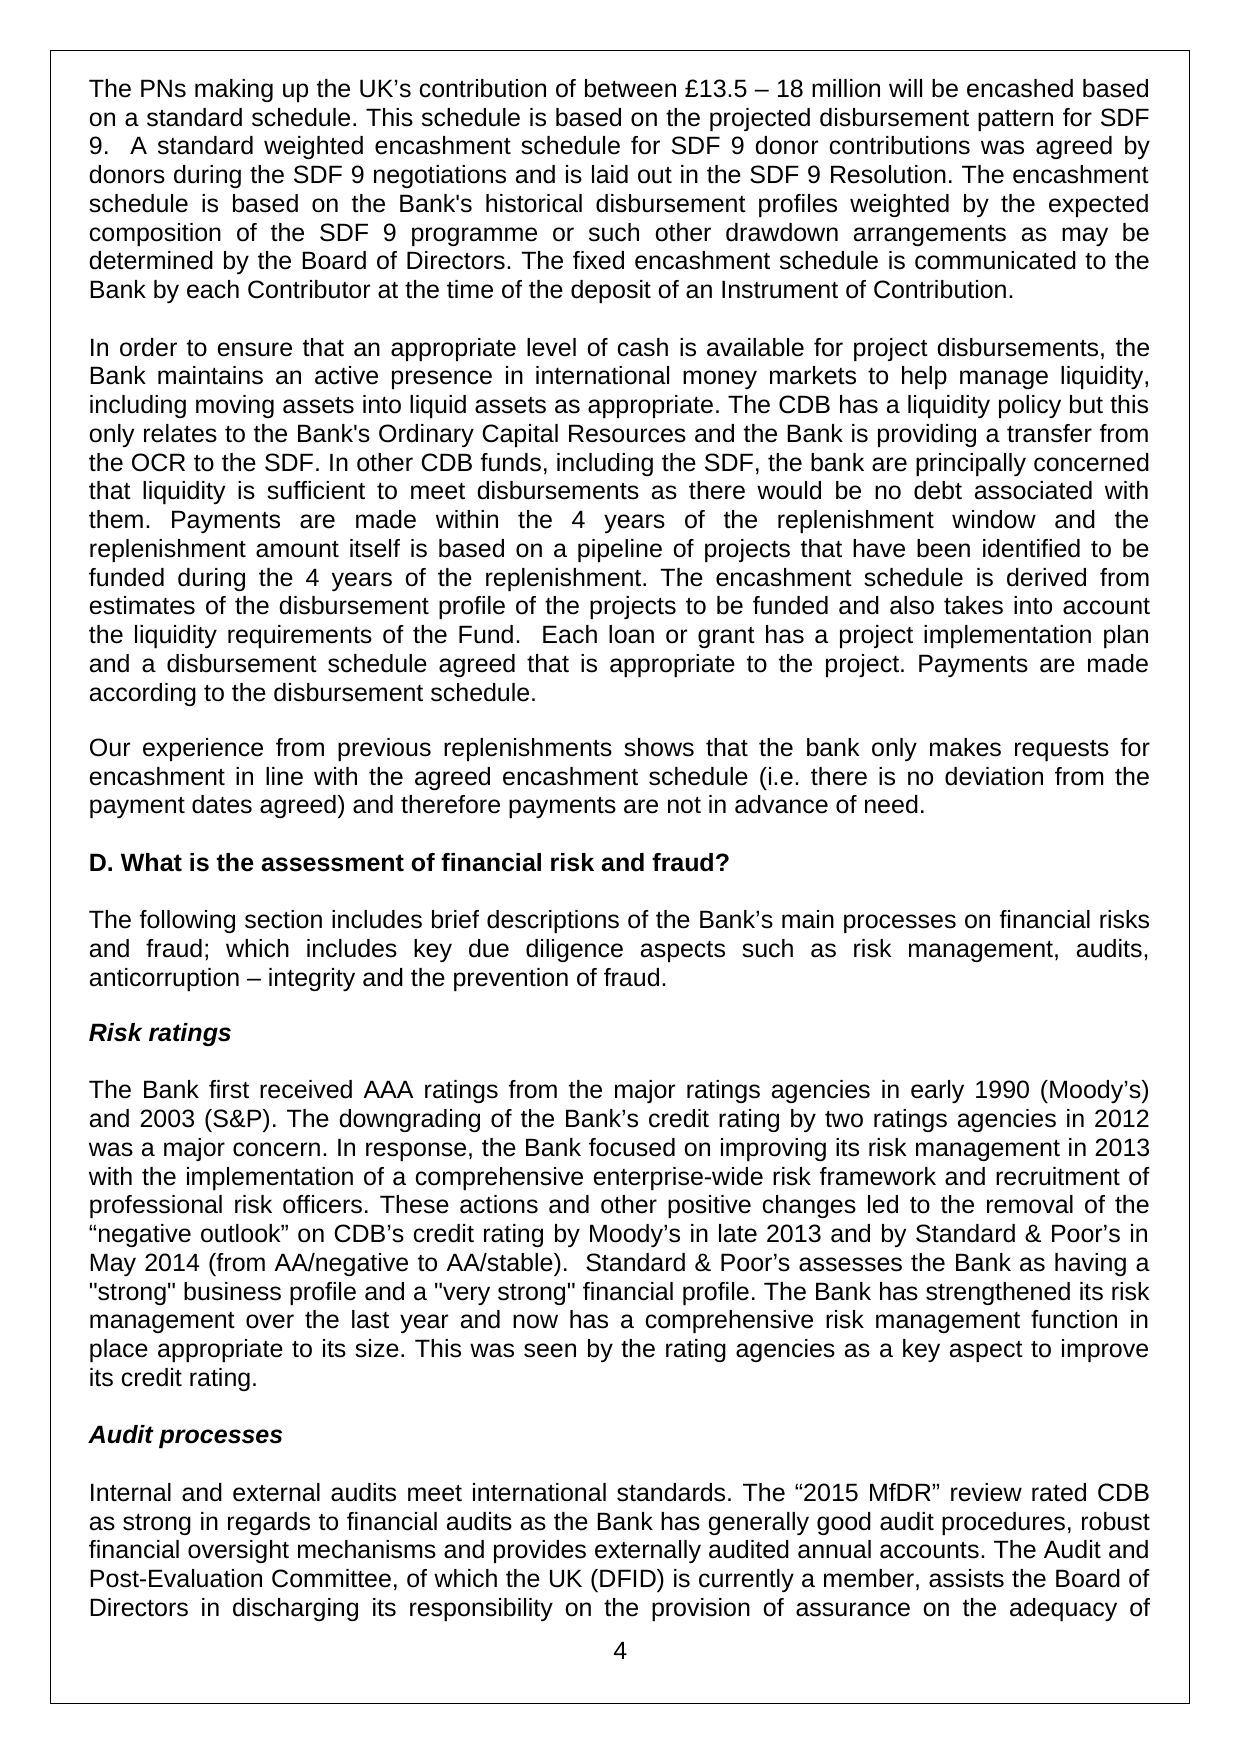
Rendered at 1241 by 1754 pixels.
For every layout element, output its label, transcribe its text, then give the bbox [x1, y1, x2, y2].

list Internal and external audits meet international standards. The “2015 MfDR” review rated CDB as strong in regards to financial audits as the Bank has generally good audit procedures, robust financial oversight mechanisms and provides externally audited annual accounts. The Audit and Post-Evaluation Committee, of which the UK (DFID) is currently a member, assists the Board of Directors in discharging its responsibility on the provision of assurance on the adequacy of [89, 1478, 1152, 1622]
list The Bank first received AAA ratings from the major ratings agencies in early 1990 (Moody’s) and 2003 (S&P). The downgrading of the Bank’s credit rating by two ratings agencies in 2012 was a major concern. In response, the Bank focused on improving its risk management in 2013 with the implementation of a comprehensive enterprise-wide risk framework and recruitment of professional risk officers. These actions and other positive changes led to the removal of the “negative outlook” on CDB’s credit rating by Moody’s in late 2013 and by Standard & Poor’s in May 2014 (from AA/negative to AA/stable). Standard & Poor’s assesses the Bank as having a "strong" business profile and a "very strong" financial profile. The Bank has strengthened its risk management over the last year and now has a comprehensive risk management function in place appropriate to its size. This was seen by the rating agencies as a key aspect to improve its credit rating. [89, 1075, 1152, 1392]
text Audit processes [89, 1420, 1152, 1449]
text The following section includes brief descriptions of the Bank’s main processes on financial risks and fraud; which includes key due diligence aspects such as risk management, audits, anticorruption – integrity and the prevention of fraud. [89, 905, 1152, 991]
text Risk ratings [89, 1018, 1152, 1047]
text In order to ensure that an appropriate level of cash is available for project disbursements, the Bank maintains an active presence in international money markets to help manage liquidity, including moving assets into liquid assets as appropriate. The CDB has a liquidity policy but this only relates to the Bank's Ordinary Capital Resources and the Bank is providing a transfer from the OCR to the SDF. In other CDB funds, including the SDF, the bank are principally concerned that liquidity is sufficient to meet disbursements as there would be no debt associated with them. Payments are made within the 4 years of the replenishment window and the replenishment amount itself is based on a pipeline of projects that have been identified to be funded during the 4 years of the replenishment. The encashment schedule is derived from estimates of the disbursement profile of the projects to be funded and also takes into account the liquidity requirements of the Fund. Each loan or grant has a project implementation plan and a disbursement schedule agreed that is appropriate to the project. Payments are made according to the disbursement schedule. [89, 333, 1152, 706]
text Our experience from previous replenishments shows that the bank only makes requests for encashment in line with the agreed encashment schedule (i.e. there is no deviation from the payment dates agreed) and therefore payments are not in advance of need. [89, 733, 1152, 819]
text D. What is the assessment of financial risk and fraud? [89, 848, 1152, 876]
text The PNs making up the UK’s contribution of between £13.5 – 18 million will be encashed based on a standard schedule. This schedule is based on the projected disbursement pattern for SDF 9. A standard weighted encashment schedule for SDF 9 donor contributions was agreed by donors during the SDF 9 negotiations and is laid out in the SDF 9 Resolution. The encashment schedule is based on the Bank's historical disbursement profiles weighted by the expected composition of the SDF 9 programme or such other drawdown arrangements as may be determined by the Board of Directors. The fixed encashment schedule is communicated to the Bank by each Contributor at the time of the deposit of an Instrument of Contribution. [89, 74, 1152, 304]
